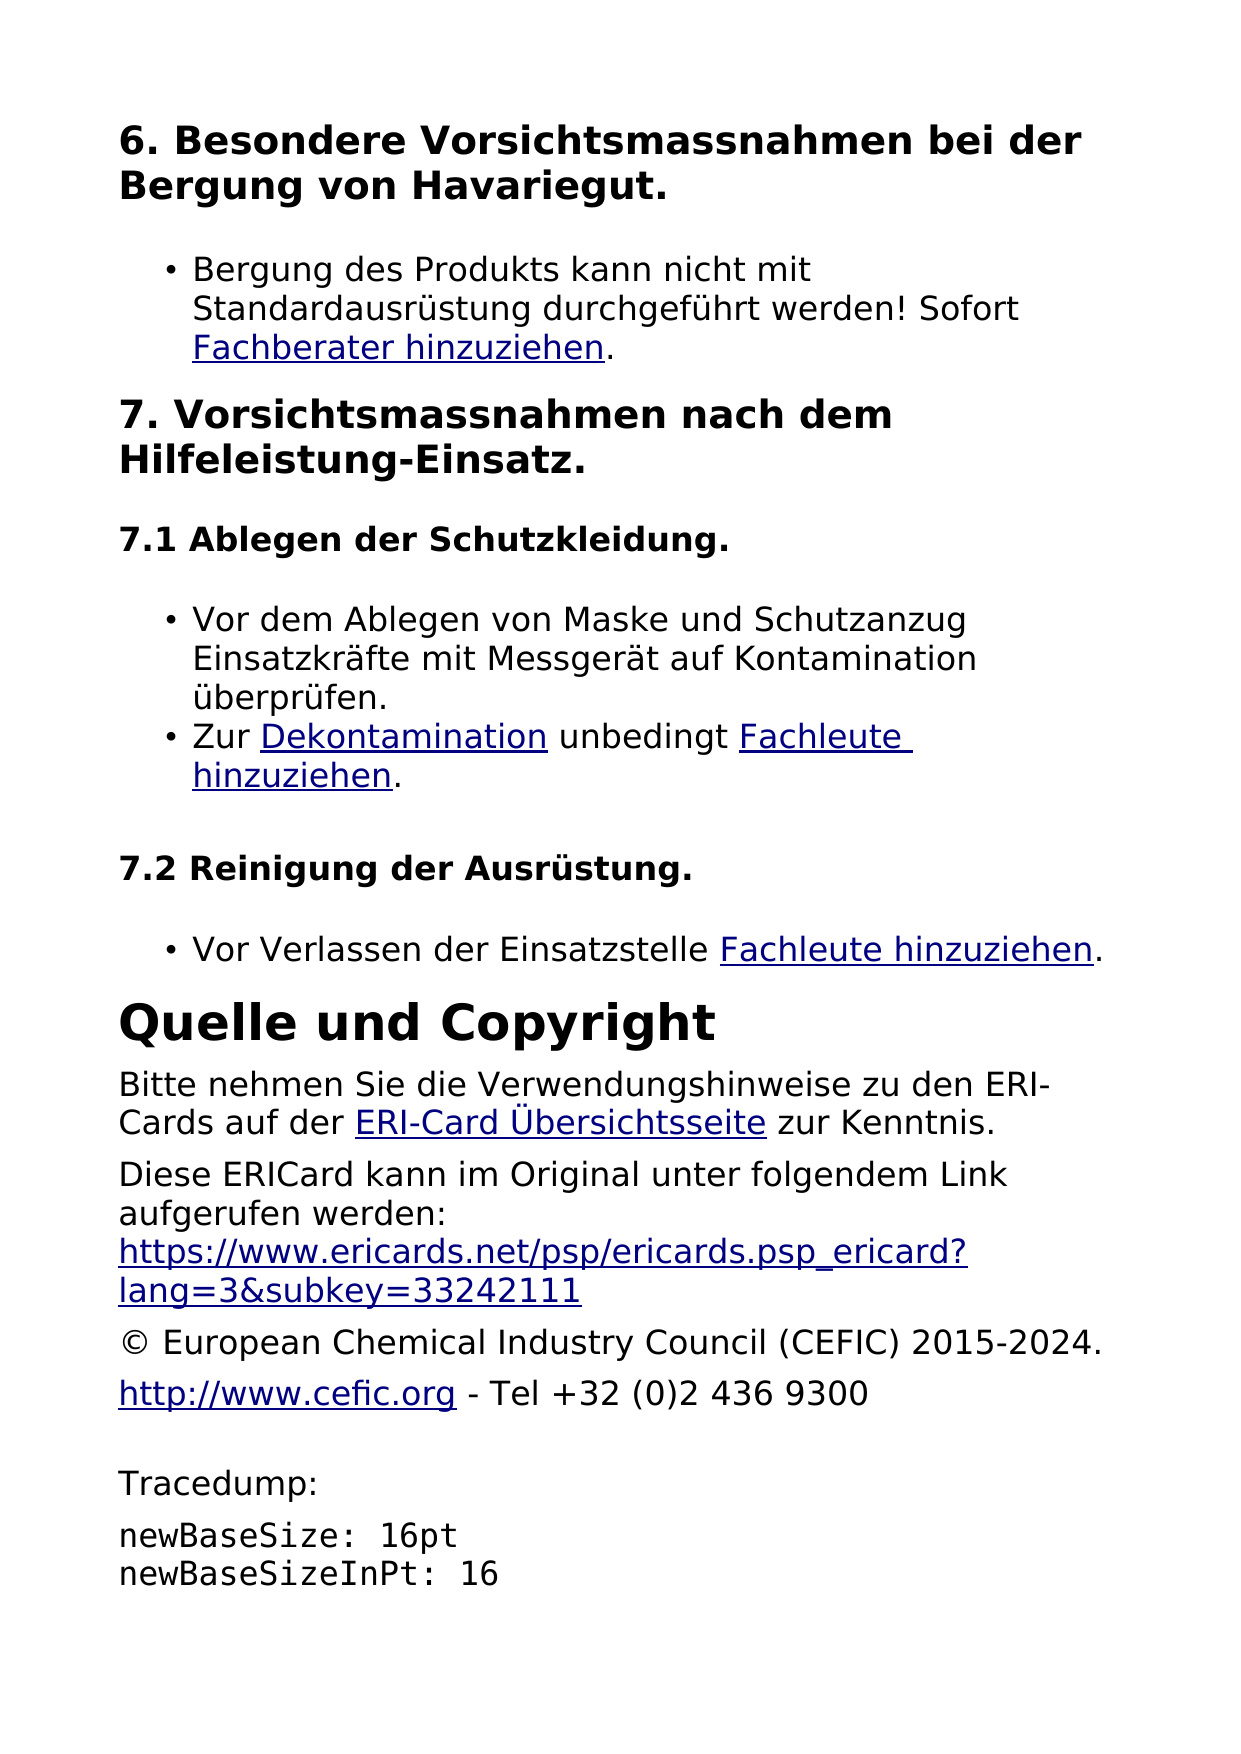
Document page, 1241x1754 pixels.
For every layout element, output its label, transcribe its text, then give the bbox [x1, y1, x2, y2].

subtitle 7.1 Ablegen der Schutzkleidung. [118, 520, 1122, 559]
text Diese ERICard kann im Original unter folgendem Link aufgerufen werden: https://www.ericards.net/psp/ericards.psp_ericard?lang=3&subkey=33242111 [118, 1155, 1122, 1311]
subtitle 7. Vorsichtsmassnahmen nach dem Hilfeleistung-Einsatz. [118, 392, 1122, 482]
subtitle Quelle und Copyright [118, 994, 1122, 1052]
list Zur Dekontamination unbedingt Fachleute hinzuziehen. [177, 717, 1122, 795]
list Vor dem Ablegen von Maske und Schutzanzug Einsatzkräfte mit Messgerät auf Kontamination überprüfen. [177, 601, 1122, 717]
subtitle 7.2 Reinigung der Ausrüstung. [118, 849, 1122, 888]
text © European Chemical Industry Council (CEFIC) 2015-2024. [118, 1323, 1122, 1362]
list Vor Verlassen der Einsatzstelle Fachleute hinzuziehen. [177, 930, 1122, 969]
subtitle 6. Besondere Vorsichtsmassnahmen bei der Bergung von Havariegut. [118, 118, 1122, 208]
text Bitte nehmen Sie die Verwendungshinweise zu den ERI-Cards auf der ERI-Card Übersichtsseite zur Kenntnis. [118, 1065, 1122, 1143]
text newBaseSize: 16pt newBaseSizeInPt: 16 [118, 1516, 1122, 1594]
list Bergung des Produkts kann nicht mit Standardausrüstung durchgeführt werden! Sofort Fachberater hinzuziehen. [177, 251, 1122, 367]
text http://www.cefic.org - Tel +32 (0)2 436 9300 [118, 1374, 1122, 1413]
text Tracedump: [118, 1426, 1122, 1503]
